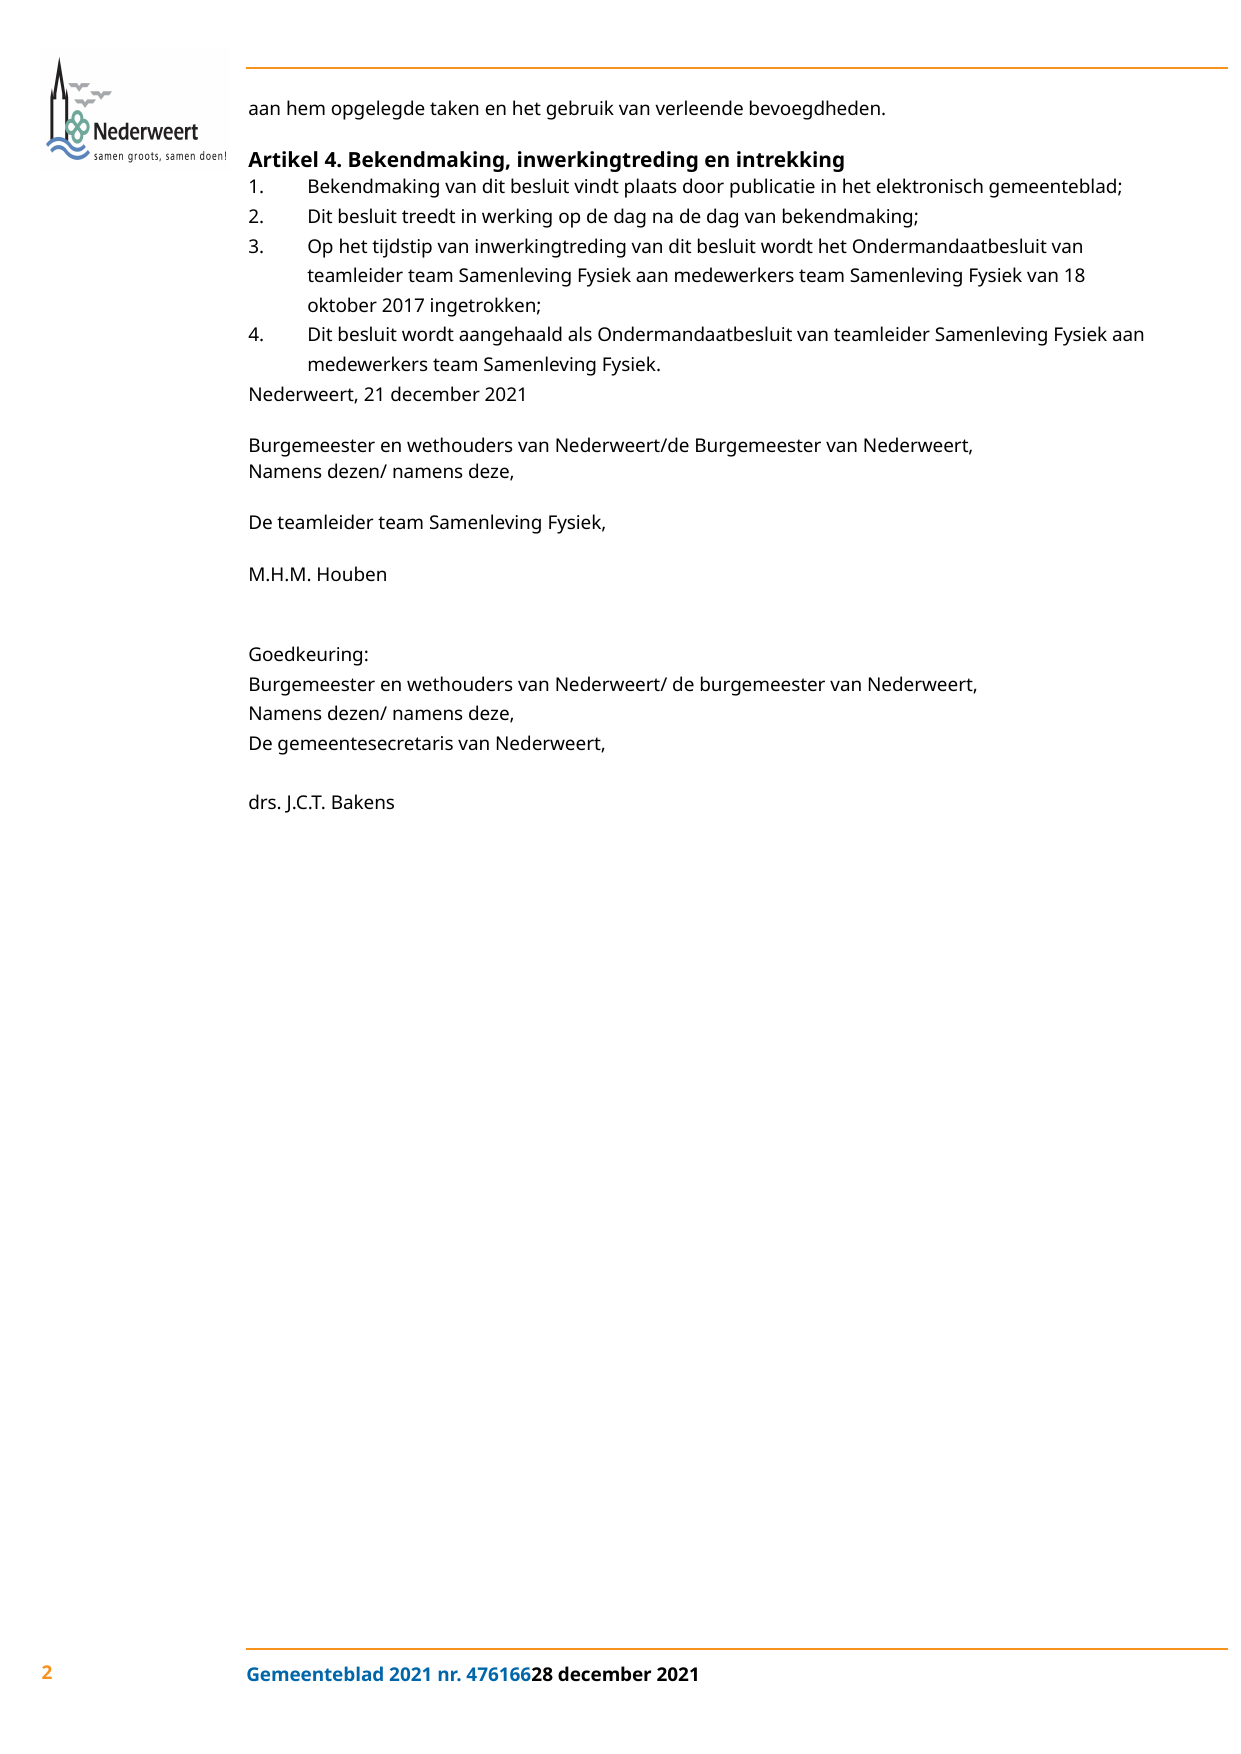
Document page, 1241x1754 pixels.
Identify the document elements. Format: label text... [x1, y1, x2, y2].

text Artikel 4. Bekendmaking, inwerkingtreding en intrekking [248, 145, 1152, 174]
text Goedkeuring: [248, 641, 1152, 667]
list Bekendmaking van dit besluit vindt plaats door publicatie in het elektronisch gemeenteblad; [248, 174, 1152, 199]
list Op het tijdstip van inwerkingtreding van dit besluit wordt het Ondermandaatbesluit van teamleider team Samenleving Fysiek aan medewerkers team Samenleving Fysiek van 18 oktober 2017 ingetrokken; [248, 233, 1152, 318]
text aan hem opgelegde taken en het gebruik van verleende bevoegdheden. [248, 95, 1152, 121]
picture [41, 47, 231, 172]
text Namens dezen/ namens deze, [248, 701, 1152, 726]
text drs. J.C.T. Bakens [248, 789, 1152, 815]
text Burgemeester en wethouders van Nederweert/ de burgemeester van Nederweert, [248, 671, 1152, 697]
list Dit besluit treedt in werking op de dag na de dag van bekendmaking; [248, 203, 1152, 229]
text Burgemeester en wethouders van Nederweert/de Burgemeester van Nederweert, [248, 432, 1152, 458]
text De teamleider team Samenleving Fysiek, [248, 509, 1152, 535]
text M.H.M. Houben [248, 561, 1152, 587]
text Nederweert, 21 december 2021 [248, 381, 1152, 406]
list Dit besluit wordt aangehaald als Ondermandaatbesluit van teamleider Samenleving Fysiek aan medewerkers team Samenleving Fysiek. [248, 322, 1152, 377]
text De gemeentesecretaris van Nederweert, [248, 730, 1152, 756]
text Namens dezen/ namens deze, [248, 458, 1152, 484]
